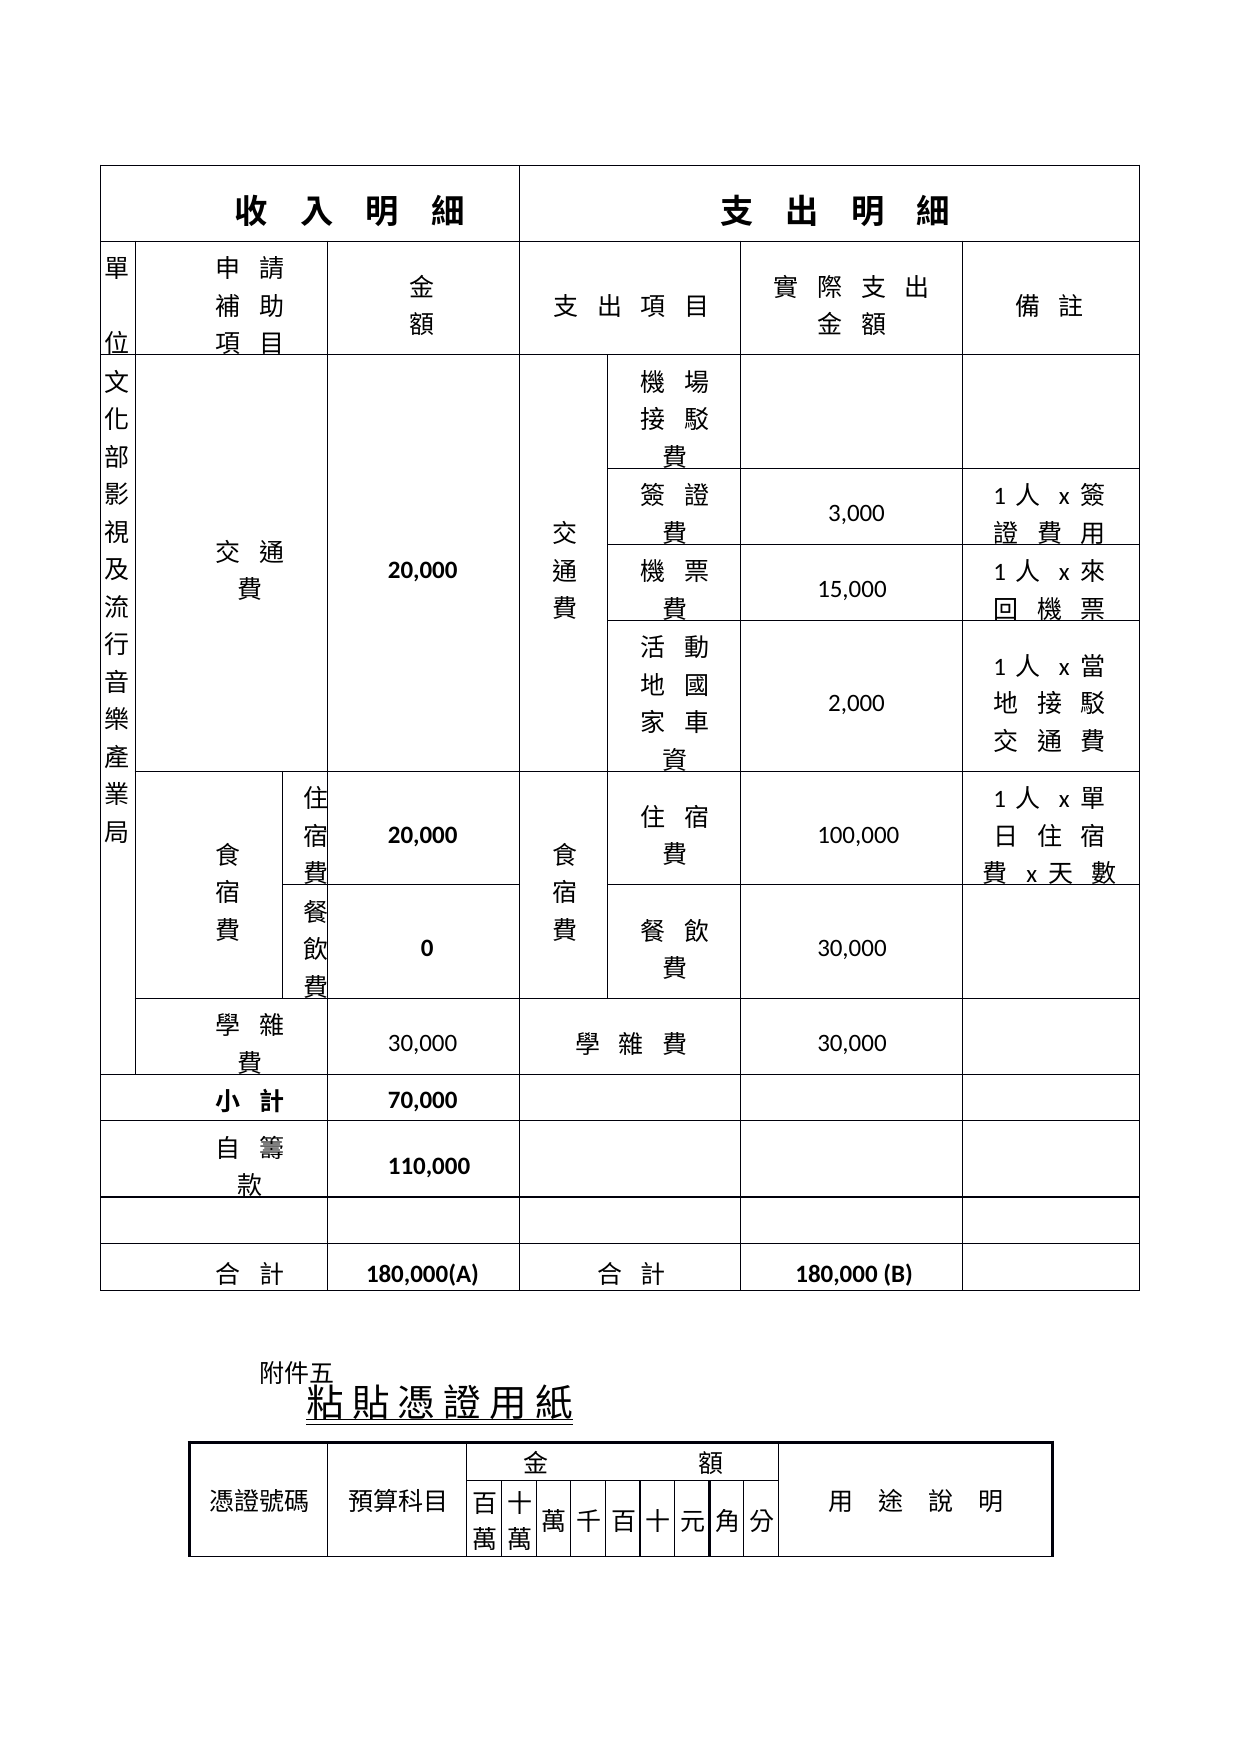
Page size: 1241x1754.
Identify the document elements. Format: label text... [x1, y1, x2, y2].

table_cell 30,000 [741, 999, 962, 1074]
table_cell [963, 885, 1139, 998]
table_cell 交通費 [136, 355, 327, 771]
table_cell [741, 1198, 962, 1243]
table_cell 千 [571, 1481, 605, 1556]
table_cell 1人x簽證費用 [963, 469, 1139, 544]
table_cell 1人x單日住宿費x天數 [963, 772, 1139, 884]
table_cell 住宿費 [608, 772, 740, 884]
table_cell 十萬 [502, 1481, 536, 1556]
table_cell [741, 355, 962, 468]
table_cell 100,000 [741, 772, 962, 884]
text 附件五 [221, 1354, 372, 1390]
table_cell 活動地國家車資 [608, 621, 740, 771]
table_cell 備註 [963, 242, 1139, 354]
table_cell [520, 1198, 740, 1243]
table_cell 2,000 [741, 621, 962, 771]
table_cell 3,000 [741, 469, 962, 544]
table_cell 自籌款 [101, 1121, 327, 1196]
table_cell 機場接駁費 [608, 355, 740, 468]
table_header 金 額 [467, 1444, 778, 1480]
table_cell 合計 [520, 1244, 740, 1289]
table_cell 70,000 [328, 1075, 519, 1120]
table_cell 百萬 [467, 1481, 501, 1556]
table_cell 1人x來回機票 [963, 545, 1139, 620]
table_cell 食宿費 [136, 772, 282, 998]
table_cell 180,000 (B) [741, 1244, 962, 1289]
table_cell [101, 1198, 327, 1243]
table_cell [328, 1198, 519, 1243]
table_cell 1人x當地接駁交通費 [963, 621, 1139, 771]
table_cell [963, 1075, 1139, 1120]
table_cell [520, 1075, 740, 1120]
table_cell 文化部影視及流行音樂產業局 [101, 355, 135, 1074]
table_cell [741, 1075, 962, 1120]
table_cell 住宿費 [283, 772, 327, 884]
table_cell 角 [711, 1481, 743, 1556]
table_cell 15,000 [741, 545, 962, 620]
table_cell [520, 1121, 740, 1196]
table_cell 支出項目 [520, 242, 740, 354]
table_header 憑證號碼 [191, 1444, 327, 1556]
table_cell 食宿費 [520, 772, 607, 998]
table_cell 0 [328, 885, 519, 998]
table_cell [963, 999, 1139, 1074]
table_header 收 入 明 細 [101, 166, 519, 241]
table_cell 小計 [101, 1075, 327, 1120]
table_header 用 途 說 明 [779, 1444, 1051, 1556]
table_cell 學雜費 [520, 999, 740, 1074]
table_cell 申請補助項目 [136, 242, 327, 354]
table_cell 30,000 [328, 999, 519, 1074]
table_cell 元 [675, 1481, 708, 1556]
table_cell [741, 1121, 962, 1196]
table_cell 機票費 [608, 545, 740, 620]
table_cell 學雜費 [136, 999, 327, 1074]
table_cell [963, 1198, 1139, 1243]
table_cell 交通費 [520, 355, 607, 771]
table_cell 單 位 [101, 242, 135, 354]
table_cell [963, 1121, 1139, 1196]
table_cell 餐飲費 [608, 885, 740, 998]
table_cell 餐飲費 [283, 885, 327, 998]
table_cell 萬 [537, 1481, 570, 1556]
table_cell 分 [744, 1481, 778, 1556]
table_cell 實際支出金額 [741, 242, 962, 354]
table_cell 十 [641, 1481, 674, 1556]
table_cell 20,000 [328, 772, 519, 884]
table_cell 20,000 [328, 355, 519, 771]
table_cell 百 [606, 1481, 639, 1556]
table_header 支 出 明 細 [520, 166, 1139, 241]
table_header 預算科目 [328, 1444, 466, 1556]
table_cell [963, 355, 1139, 468]
table_cell 110,000 [328, 1121, 519, 1196]
table_cell 簽證費 [608, 469, 740, 544]
table_cell [963, 1244, 1139, 1289]
table_cell 30,000 [741, 885, 962, 998]
table_cell 合計 [101, 1244, 327, 1289]
table_cell 180,000(A) [328, 1244, 519, 1289]
table_cell 金 額 [328, 242, 519, 354]
